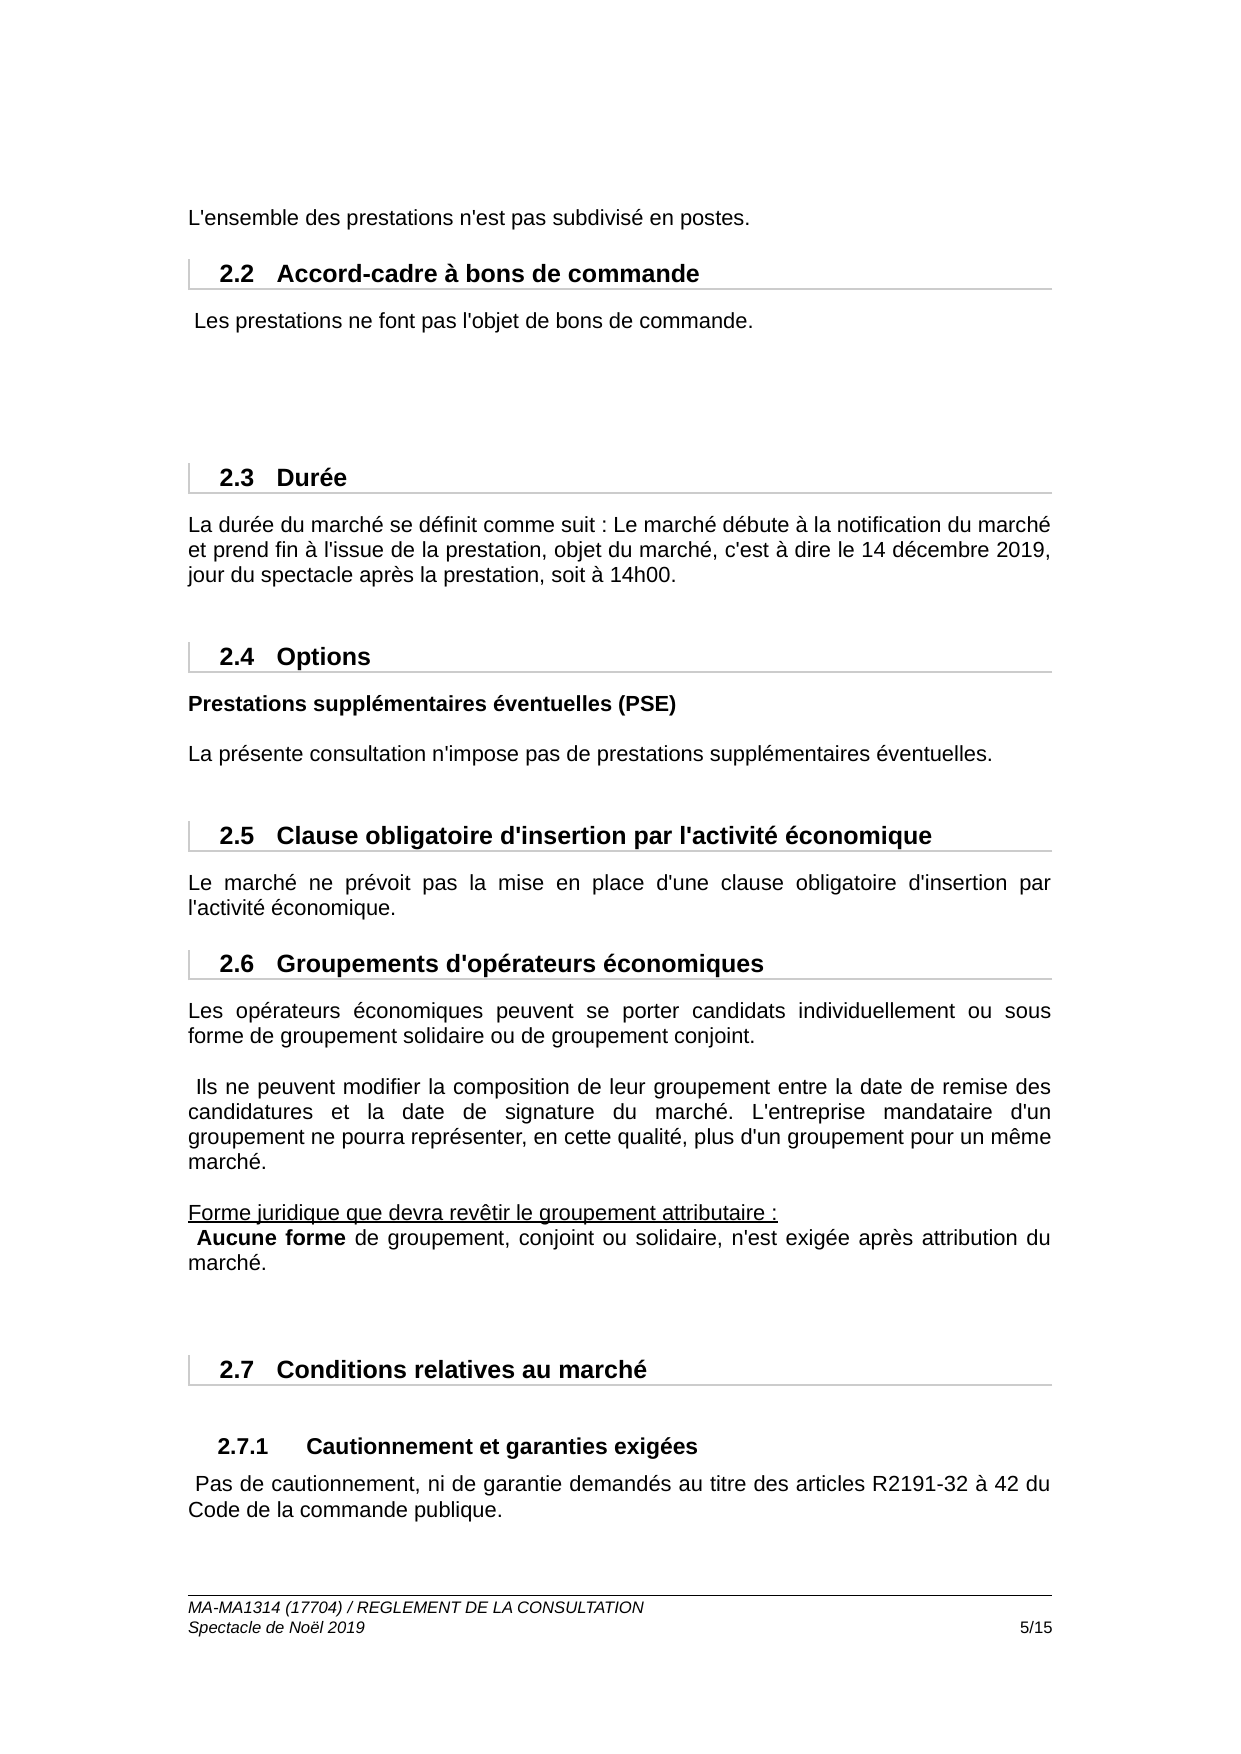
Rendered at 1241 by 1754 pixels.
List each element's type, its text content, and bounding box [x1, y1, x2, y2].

subtitle Conditions relatives au marché [190, 1355, 1052, 1384]
text Les opérateurs économiques peuvent se porter candidats individuellement ou sous forme de groupement solidaire ou de groupement conjoint. [188, 998, 1052, 1048]
text Les prestations ne font pas l'objet de bons de commande. [188, 308, 1052, 333]
subtitle Options [190, 642, 1052, 671]
subtitle Cautionnement et garanties exigées [188, 1433, 1052, 1459]
subtitle Clause obligatoire d'insertion par l'activité économique [190, 821, 1052, 850]
text Le marché ne prévoit pas la mise en place d'une clause obligatoire d'insertion par l'activité économique. [188, 869, 1052, 920]
text Aucune forme de groupement, conjoint ou solidaire, n'est exigée après attribution du marché. [188, 1225, 1052, 1275]
text La durée du marché se définit comme suit : Le marché débute à la notification du marché et prend fin à l'issue de la prestation, objet du marché, c'est à dire le 14 décembre 2019, jour du spectacle après la prestation, soit à 14h00. [188, 512, 1052, 587]
text Prestations supplémentaires éventuelles (PSE) [188, 691, 1052, 716]
subtitle Accord-cadre à bons de commande [190, 259, 1052, 288]
text La présente consultation n'impose pas de prestations supplémentaires éventuelles. [188, 741, 1052, 766]
text L'ensemble des prestations n'est pas subdivisé en postes. [188, 204, 1052, 230]
subtitle Durée [190, 463, 1052, 492]
text Pas de cautionnement, ni de garantie demandés au titre des articles R2191-32 à 42 du Code de la commande publique. [188, 1471, 1052, 1522]
text Forme juridique que devra revêtir le groupement attributaire : [188, 1200, 1052, 1225]
subtitle Groupements d'opérateurs économiques [188, 949, 1052, 978]
text Ils ne peuvent modifier la composition de leur groupement entre la date de remise des candidatures et la date de signature du marché. L'entreprise mandataire d'un groupement ne pourra représenter, en cette qualité, plus d'un groupement pour un même marché. [188, 1074, 1052, 1174]
